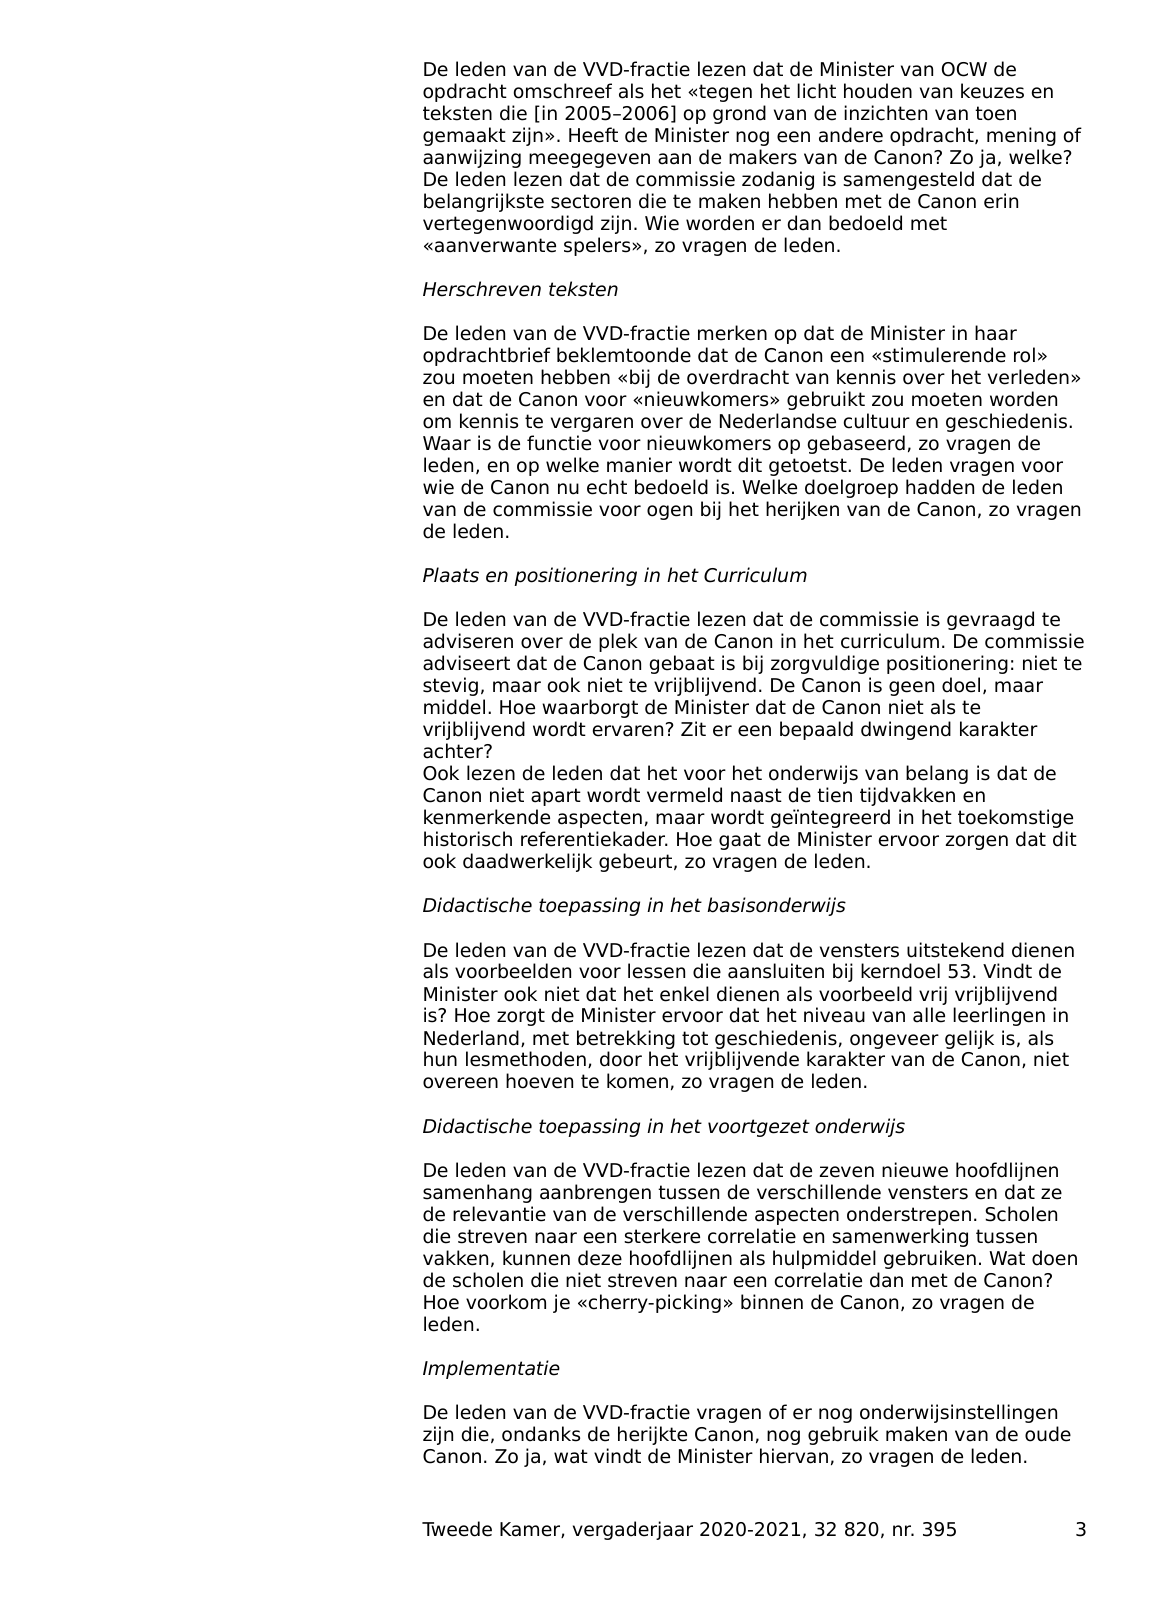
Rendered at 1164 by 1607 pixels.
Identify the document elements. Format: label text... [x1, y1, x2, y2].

text Ook lezen de leden dat het voor het onderwijs van belang is dat de Canon niet apart wordt vermeld naast de tien tijdvakken en kenmerkende aspecten, maar wordt geïntegreerd in het toekomstige historisch referentiekader. Hoe gaat de Minister ervoor zorgen dat dit ook daadwerkelijk gebeurt, zo vragen de leden. [422, 763, 1087, 873]
text De leden van de VVD-fractie vragen of er nog onderwijsinstellingen zijn die, ondanks de herijkte Canon, nog gebruik maken van de oude Canon. Zo ja, wat vindt de Minister hiervan, zo vragen de leden. [422, 1402, 1087, 1468]
text De leden van de VVD-fractie merken op dat de Minister in haar opdrachtbrief beklemtoonde dat de Canon een «stimulerende rol» zou moeten hebben «bij de overdracht van kennis over het verleden» en dat de Canon voor «nieuwkomers» gebruikt zou moeten worden om kennis te vergaren over de Nederlandse cultuur en geschiedenis. Waar is de functie voor nieuwkomers op gebaseerd, zo vragen de leden, en op welke manier wordt dit getoetst. De leden vragen voor wie de Canon nu echt bedoeld is. Welke doelgroep hadden de leden van de commissie voor ogen bij het herijken van de Canon, zo vragen de leden. [422, 323, 1087, 543]
text De leden van de VVD-fractie lezen dat de Minister van OCW de opdracht omschreef als het «tegen het licht houden van keuzes en teksten die [in 2005–2006] op grond van de inzichten van toen gemaakt zijn». Heeft de Minister nog een andere opdracht, mening of aanwijzing meegegeven aan de makers van de Canon? Zo ja, welke? [422, 59, 1087, 169]
text De leden van de VVD-fractie lezen dat de commissie is gevraagd te adviseren over de plek van de Canon in het curriculum. De commissie adviseert dat de Canon gebaat is bij zorgvuldige positionering: niet te stevig, maar ook niet te vrijblijvend. De Canon is geen doel, maar middel. Hoe waarborgt de Minister dat de Canon niet als te vrijblijvend wordt ervaren? Zit er een bepaald dwingend karakter achter? [422, 609, 1087, 763]
text De leden lezen dat de commissie zodanig is samengesteld dat de belangrijkste sectoren die te maken hebben met de Canon erin vertegenwoordigd zijn. Wie worden er dan bedoeld met «aanverwante spelers», zo vragen de leden. [422, 169, 1087, 257]
subtitle Implementatie [422, 1358, 1087, 1380]
subtitle Didactische toepassing in het basisonderwijs [422, 895, 1087, 917]
subtitle Didactische toepassing in het voortgezet onderwijs [422, 1116, 1087, 1137]
text De leden van de VVD-fractie lezen dat de zeven nieuwe hoofdlijnen samenhang aanbrengen tussen de verschillende vensters en dat ze de relevantie van de verschillende aspecten onderstrepen. Scholen die streven naar een sterkere correlatie en samenwerking tussen vakken, kunnen deze hoofdlijnen als hulpmiddel gebruiken. Wat doen de scholen die niet streven naar een correlatie dan met de Canon? Hoe voorkom je «cherry-picking» binnen de Canon, zo vragen de leden. [422, 1160, 1087, 1336]
text De leden van de VVD-fractie lezen dat de vensters uitstekend dienen als voorbeelden voor lessen die aansluiten bij kerndoel 53. Vindt de Minister ook niet dat het enkel dienen als voorbeeld vrij vrijblijvend is? Hoe zorgt de Minister ervoor dat het niveau van alle leerlingen in Nederland, met betrekking tot geschiedenis, ongeveer gelijk is, als hun lesmethoden, door het vrijblijvende karakter van de Canon, niet overeen hoeven te komen, zo vragen de leden. [422, 939, 1087, 1093]
subtitle Plaats en positionering in het Curriculum [422, 565, 1087, 587]
subtitle Herschreven teksten [422, 279, 1087, 301]
